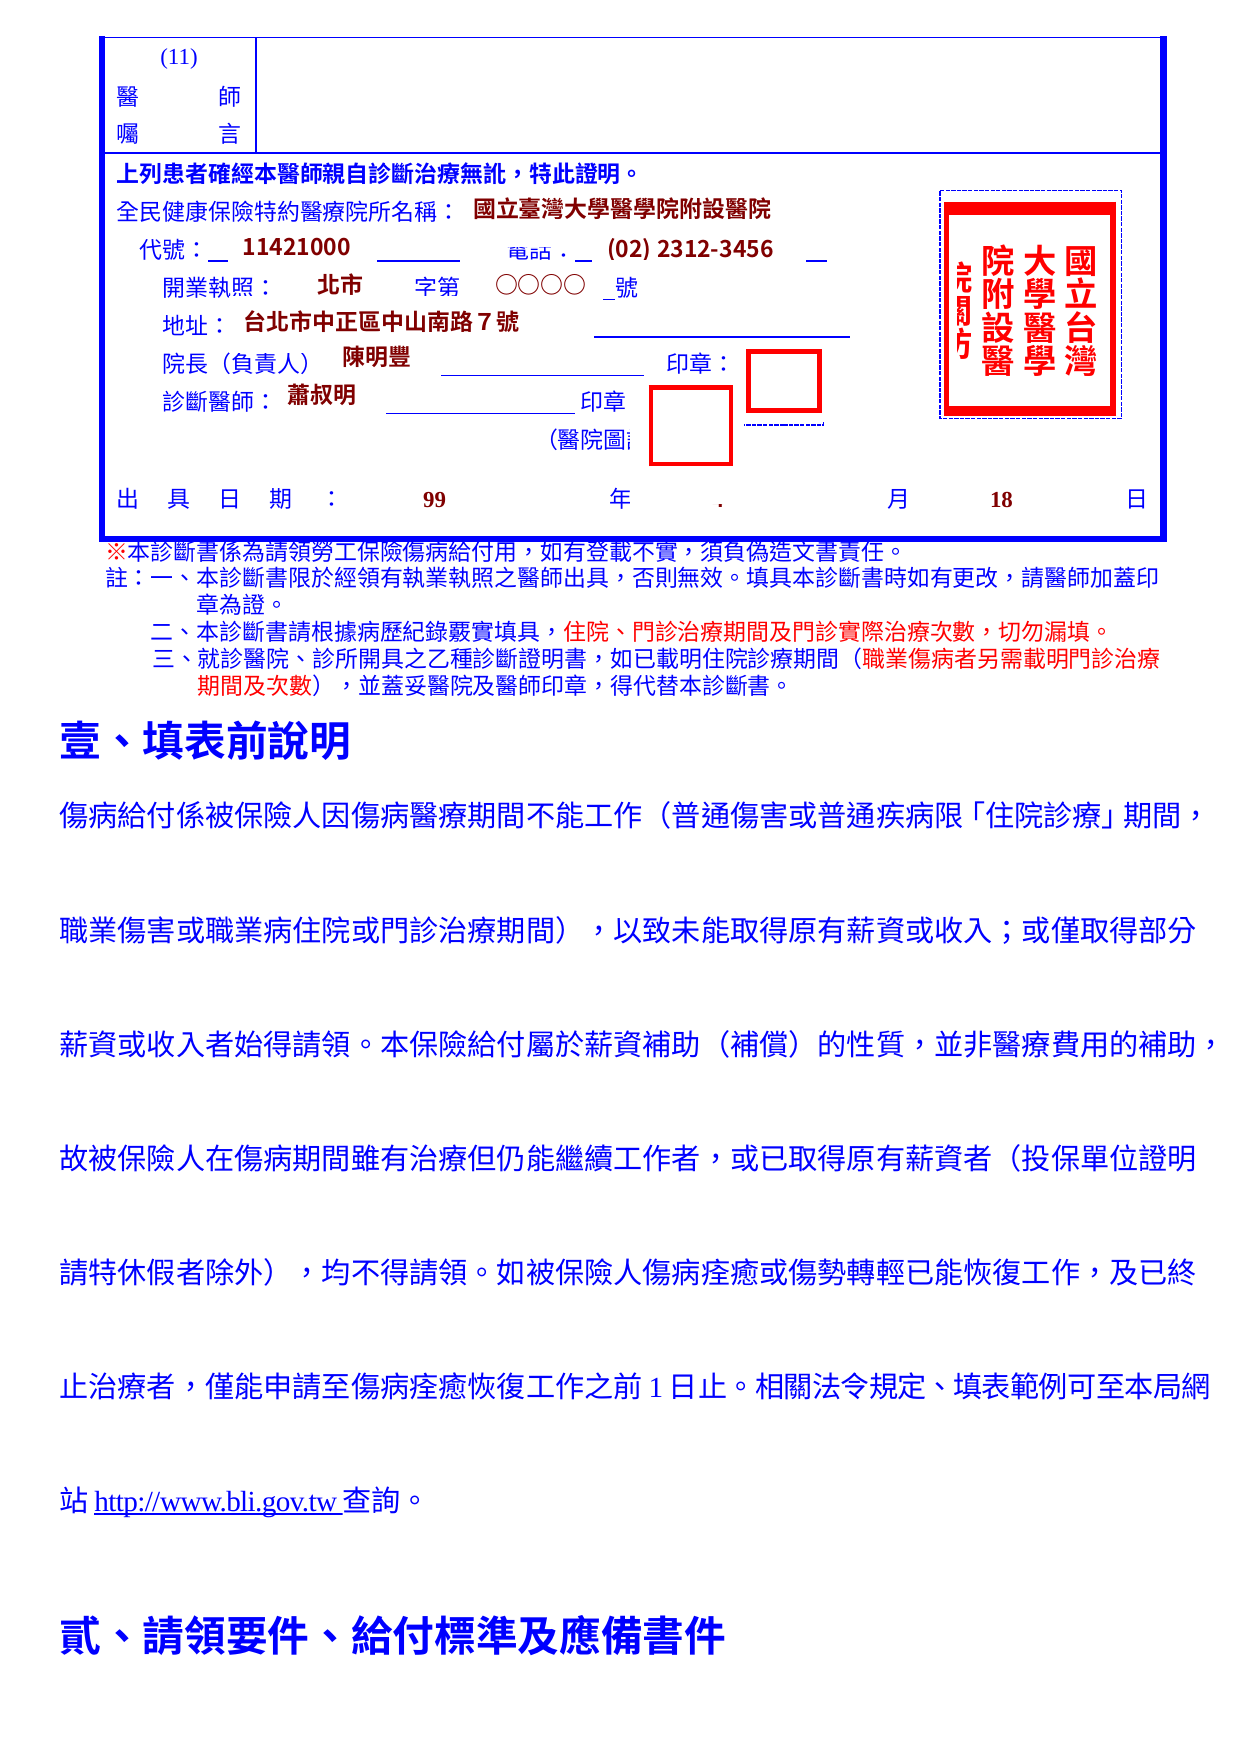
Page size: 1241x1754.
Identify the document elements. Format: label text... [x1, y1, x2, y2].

table_cell 上列患者確經本醫師親自診斷治療無訛，特此證明。 全民健康保險特約醫療院所名稱： 代號： 電話： 開業執照： 字第 號 地址： 院長（負責人）： 印章： 診斷醫師： 印章： （醫院圖記） 出具日期： 99 年 4 月 18 日 [105, 154, 1160, 536]
table_cell ※本診斷書係為請領勞工保險傷病給付用，如有登載不實，須負偽造文書責任。 註：一、本診斷書限於經領有執業執照之醫師出具，否則無效。填具本診斷書時如有更改，請醫師加蓋印章為證。 二、本診斷書請根據病歷紀錄覈實填具，住院、門診治療期間及門診實際治療次數，切勿漏填。 三、就診醫院、診所開具之乙種診斷證明書，如已載明住院診療期間（職業傷病者另需載明門診治療期間及次數），並蓋妥醫院及醫師印章，得代替本診斷書。 [102, 542, 1163, 700]
text 貳、請領要件、給付標準及應備書件 [59, 1596, 1211, 1672]
text 傷病給付係被保險人因傷病醫療期間不能工作（普通傷害或普通疾病限「住院診療」期間，職業傷害或職業病住院或門診治療期間），以致未能取得原有薪資或收入；或僅取得部分薪資或收入者始得請領。本保險給付屬於薪資補助（補償）的性質，並非醫療費用的補助，故被保險人在傷病期間雖有治療但仍能繼續工作者，或已取得原有薪資者（投保單位證明請特休假者除外），均不得請領。如被保險人傷病痊癒或傷勢轉輕已能恢復工作，及已終止治療者，僅能申請至傷病痊癒恢復工作之前1日止。相關法令規定、填表範例可至本局網站http://www.bli.gov.tw查詢。 [59, 776, 1211, 1537]
table_cell (11) 醫師 囑言 [105, 38, 255, 152]
text 壹、填表前說明 [59, 700, 1199, 776]
table_cell [257, 38, 1160, 152]
